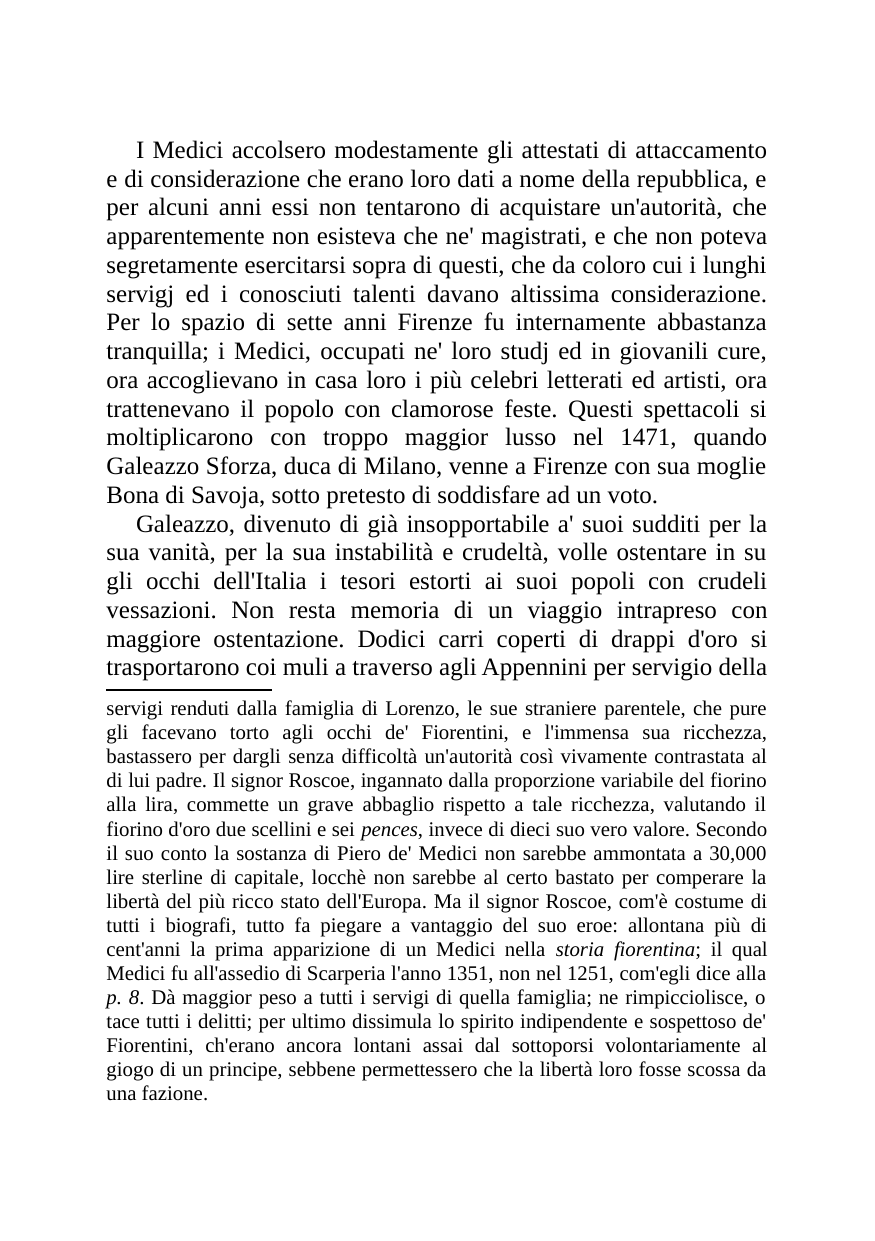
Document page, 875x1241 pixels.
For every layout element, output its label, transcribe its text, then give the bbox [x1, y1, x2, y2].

text Machiavelli, l. VII, p. 328. - Scip. Ammirato, l. XXIII, p. 106. - Jo. Mich. Bruti, l. V, p. 103-106. - Ricordi di Lorenzo de' Medici p. 45. - Roscoe (Life of Lorenzo. Capit. III, p. 132) dubita dell'intervento del Soderini, perchè Lorenzo ne' suoi Ricordi non ne parla. Il signor Roscoe suppone che la memoria de' servigi renduti dalla famiglia di Lorenzo, le sue straniere parentele, che pure gli facevano torto agli occhi de' Fiorentini, e l'immensa sua ricchezza, bastassero per dargli senza difficoltà un'autorità così vivamente contrastata al di lui padre. Il signor Roscoe, ingannato dalla proporzione variabile del fiorino alla lira, commette un grave abbaglio rispetto a tale ricchezza, valutando il fiorino d'oro due scellini e sei pences, invece di dieci suo vero valore. Secondo il suo conto la sostanza di Piero de' Medici non sarebbe ammontata a 30,000 lire sterline di capitale, locchè non sarebbe al certo bastato per comperare la libertà del più ricco stato dell'Europa. Ma il signor Roscoe, com'è costume di tutti i biografi, tutto fa piegare a vantaggio del suo eroe: allontana più di cent'anni la prima apparizione di un Medici nella storia fiorentina; il qual Medici fu all'assedio di Scarperia l'anno 1351, non nel 1251, com'egli dice alla p. 8. Dà maggior peso a tutti i servigi di quella famiglia; ne rimpicciolisce, o tace tutti i delitti; per ultimo dissimula lo spirito indipendente e sospettoso de' Fiorentini, ch'erano ancora lontani assai dal sottoporsi volontariamente al giogo di un principe, sebbene permettessero che la libertà loro fosse scossa da una fazione. [106, 696, 768, 1105]
text Galeazzo, divenuto di già insopportabile a' suoi sudditi per la sua vanità, per la sua instabilità e crudeltà, volle ostentare in su gli occhi dell'Italia i tesori estorti ai suoi popoli con crudeli vessazioni. Non resta memoria di un viaggio intrapreso con maggiore ostentazione. Dodici carri coperti di drappi d'oro si trasportarono coi muli a traverso agli Appennini per servigio della [106, 509, 768, 681]
text I Medici accolsero modestamente gli attestati di attaccamento e di considerazione che erano loro dati a nome della repubblica, e per alcuni anni essi non tentarono di acquistare un'autorità, che apparentemente non esisteva che ne' magistrati, e che non poteva segretamente esercitarsi sopra di questi, che da coloro cui i lunghi servigj ed i conosciuti talenti davano altissima considerazione. Per lo spazio di sette anni Firenze fu internamente abbastanza tranquilla; i Medici, occupati ne' loro studj ed in giovanili cure, ora accoglievano in casa loro i più celebri letterati ed artisti, ora trattenevano il popolo con clamorose feste. Questi spettacoli si moltiplicarono con troppo maggior lusso nel 1471, quando Galeazzo Sforza, duca di Milano, venne a Firenze con sua moglie Bona di Savoja, sotto pretesto di soddisfare ad un voto. [106, 135, 768, 509]
